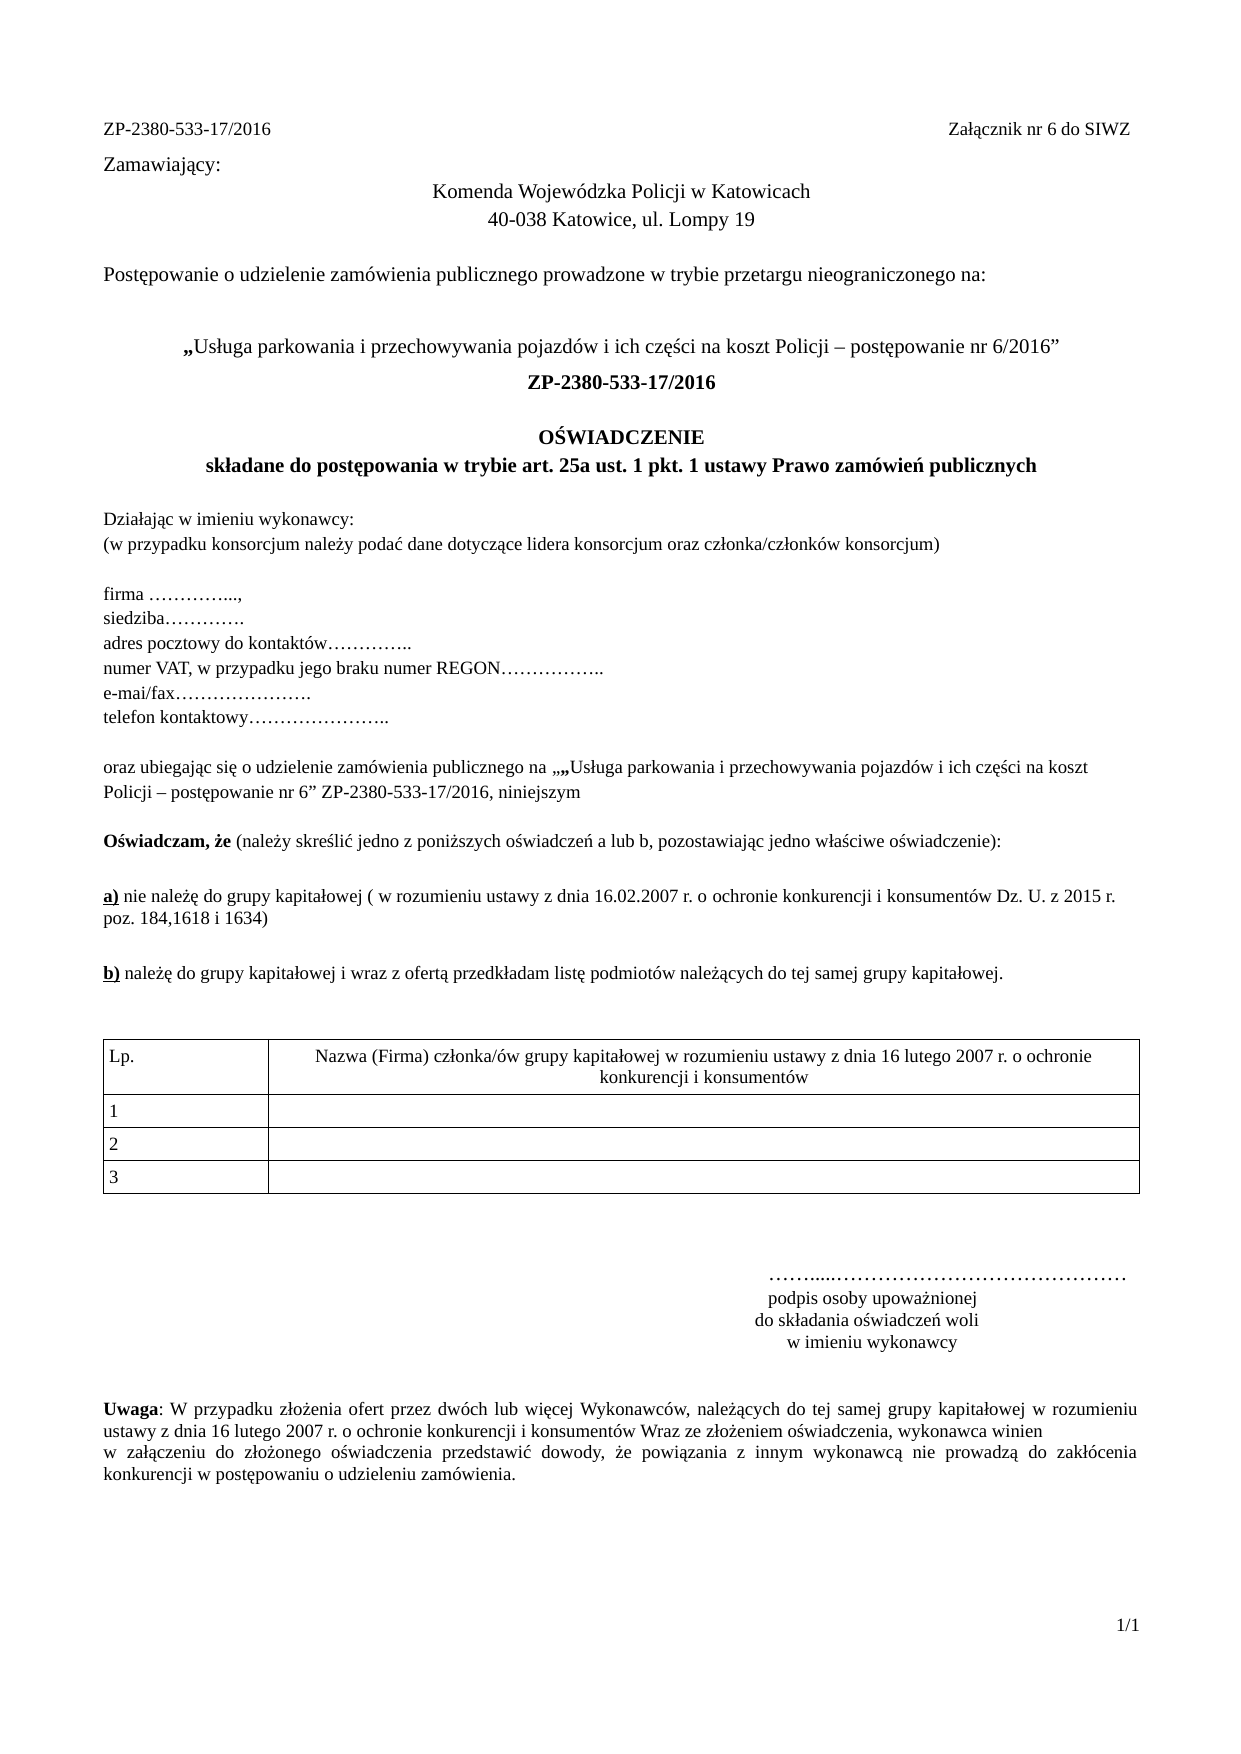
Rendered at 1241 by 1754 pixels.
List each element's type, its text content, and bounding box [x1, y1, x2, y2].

text OŚWIADCZENIE [103, 425, 1139, 449]
text podpis osoby upoważnionej [103, 1285, 1139, 1309]
table_cell 1 [104, 1095, 268, 1127]
text 40-038 Katowice, ul. Lompy 19 [103, 207, 1139, 231]
table_header Lp. [104, 1040, 268, 1094]
text numer VAT, w przypadku jego braku numer REGON…………….. [103, 657, 1139, 678]
text oraz ubiegając się o udzielenie zamówienia publicznego na „„Usługa parkowania i przechowywania pojazdów i ich części na koszt Policji – postępowanie nr 6” ZP-2380-533-17/2016, niniejszym [103, 756, 1139, 802]
table_cell 3 [104, 1161, 268, 1193]
text Zamawiający: [103, 151, 1139, 176]
text firma …………..., [103, 582, 1139, 604]
text Działając w imieniu wykonawcy: [103, 508, 1139, 529]
table_cell 2 [104, 1128, 268, 1160]
text „Usługa parkowania i przechowywania pojazdów i ich części na koszt Policji – postępowanie nr 6/2016” [103, 334, 1139, 358]
table_cell [269, 1095, 1139, 1127]
text …….....…………………………………… [103, 1261, 1139, 1285]
text Komenda Wojewódzka Policji w Katowicach [103, 179, 1139, 203]
table_cell [269, 1161, 1139, 1193]
text telefon kontaktowy………………….. [103, 706, 1139, 728]
text siedziba…………. [103, 607, 1139, 629]
text do składania oświadczeń woli [103, 1309, 1139, 1331]
text składane do postępowania w trybie art. 25a ust. 1 pkt. 1 ustawy Prawo zamówień publicznych [103, 453, 1139, 477]
list b) należę do grupy kapitałowej i wraz z ofertą przedkładam listę podmiotów należących do tej samej grupy kapitałowej. [103, 962, 1139, 983]
text adres pocztowy do kontaktów………….. [103, 632, 1139, 653]
text (w przypadku konsorcjum należy podać dane dotyczące lidera konsorcjum oraz członka/członków konsorcjum) [103, 533, 1139, 554]
text Postępowanie o udzielenie zamówienia publicznego prowadzone w trybie przetargu nieograniczonego na: [103, 262, 1139, 286]
text w załączeniu do złożonego oświadczenia przedstawić dowody, że powiązania z innym wykonawcą nie prowadzą do zakłócenia konkurencji w postępowaniu o udzieleniu zamówienia. [103, 1441, 1139, 1484]
text e-mai/fax…………………. [103, 682, 1139, 703]
text w imieniu wykonawcy [103, 1331, 1139, 1352]
text ZP-2380-533-17/2016 [103, 370, 1139, 394]
text Oświadczam, że (należy skreślić jedno z poniższych oświadczeń a lub b, pozostawiając jedno właściwe oświadczenie): [103, 830, 1139, 852]
text Uwaga: W przypadku złożenia ofert przez dwóch lub więcej Wykonawców, należących do tej samej grupy kapitałowej w rozumieniu ustawy z dnia 16 lutego 2007 r. o ochronie konkurencji i konsumentów Wraz ze złożeniem oświadczenia, wykonawca winien [103, 1398, 1139, 1441]
list a) nie należę do grupy kapitałowej ( w rozumieniu ustawy z dnia 16.02.2007 r. o ochronie konkurencji i konsumentów Dz. U. z 2015 r. poz. 184,1618 i 1634) [103, 885, 1139, 928]
table_cell [269, 1128, 1139, 1160]
table_header Nazwa (Firma) członka/ów grupy kapitałowej w rozumieniu ustawy z dnia 16 lutego 2007 r. o ochronie konkurencji i konsumentów [269, 1040, 1139, 1094]
